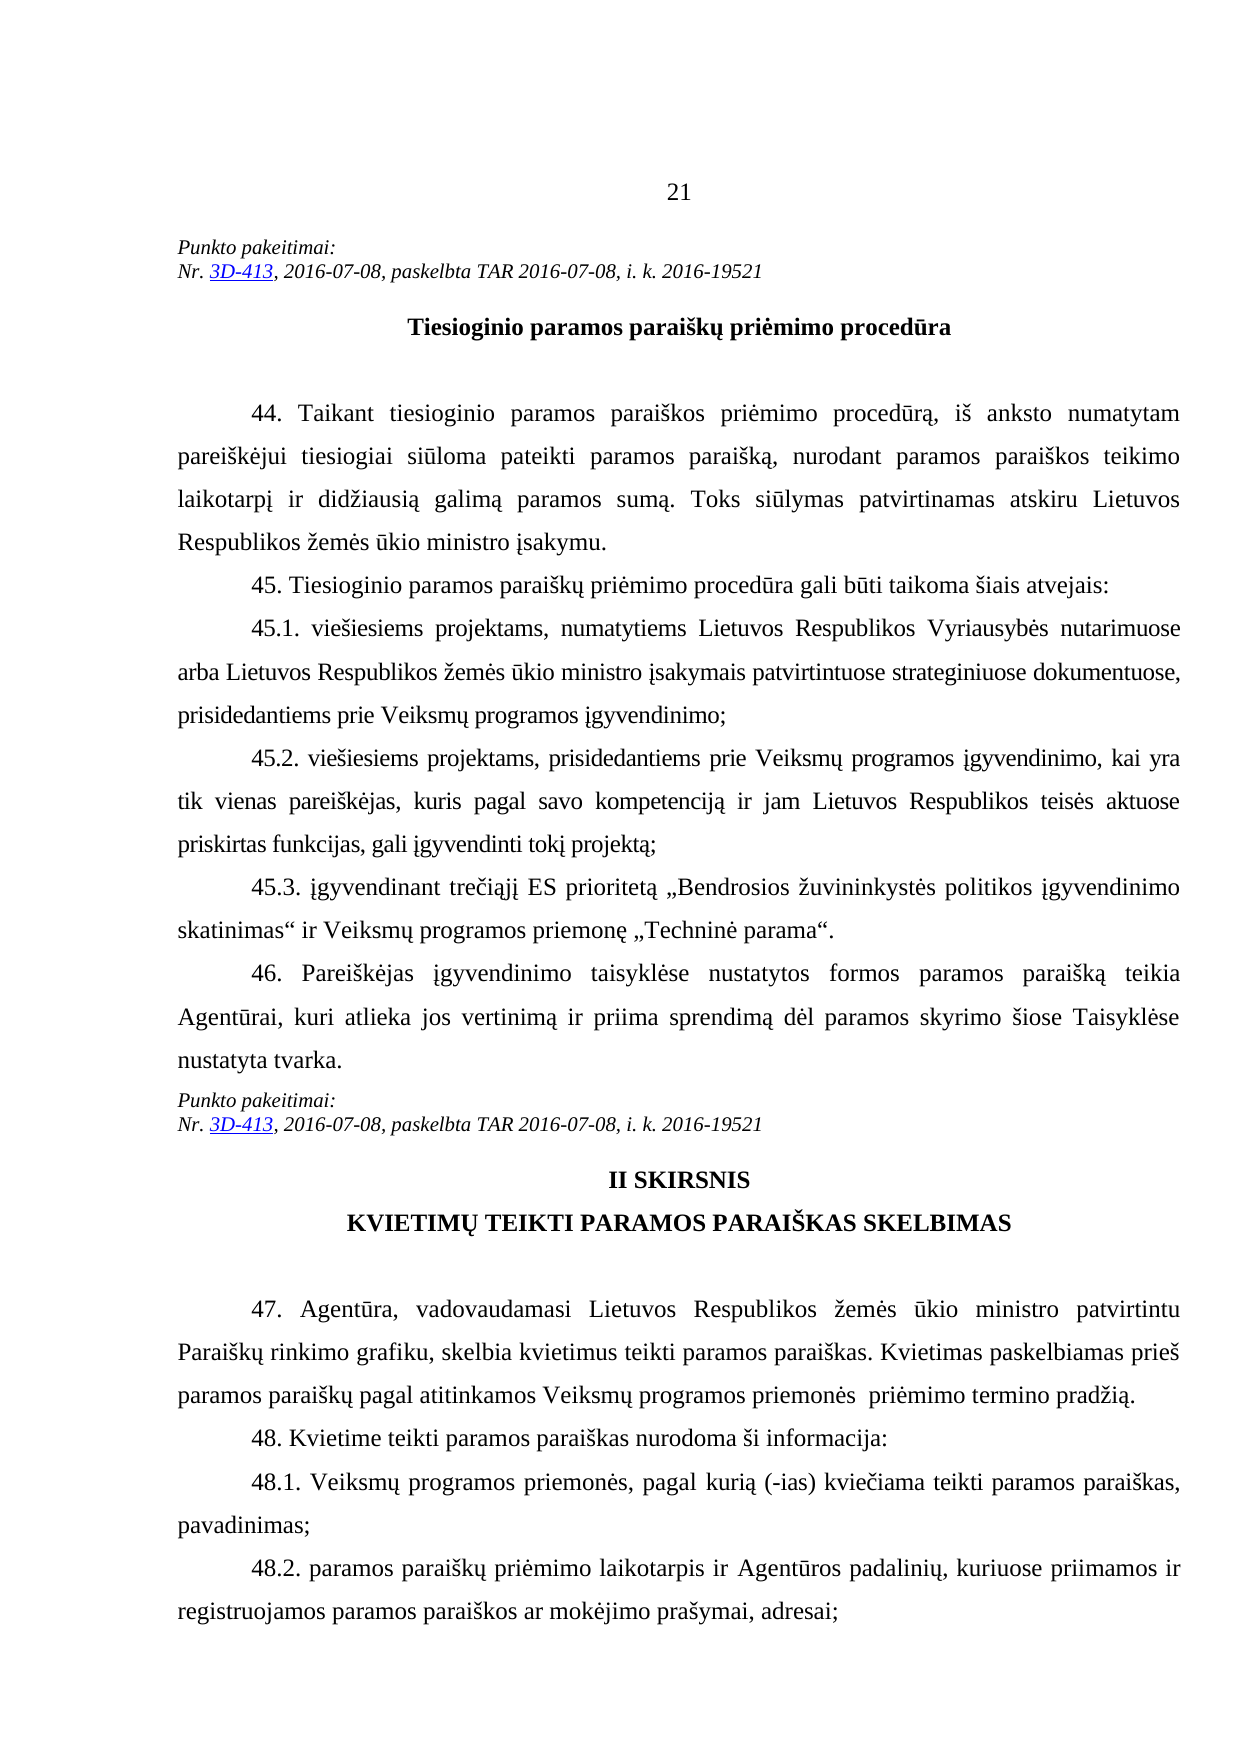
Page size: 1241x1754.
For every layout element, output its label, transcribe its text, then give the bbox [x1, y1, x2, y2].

text Nr. 3D-413, 2016-07-08, paskelbta TAR 2016-07-08, i. k. 2016-19521 [177, 259, 1181, 283]
text II SKIRSNIS [177, 1165, 1181, 1193]
text 48.2. paramos paraiškų priėmimo laikotarpis ir Agentūros padalinių, kuriuose priimamos ir registruojamos paramos paraiškos ar mokėjimo prašymai, adresai; [177, 1553, 1181, 1625]
text 48. Kvietime teikti paramos paraiškas nurodoma ši informacija: [177, 1423, 1181, 1452]
text KVIETIMŲ TEIKTI PARAMOS PARAIŠKAS SKELBIMAS [177, 1208, 1181, 1237]
text 45. Tiesioginio paramos paraiškų priėmimo procedūra gali būti taikoma šiais atvejais: [177, 570, 1181, 599]
text Nr. 3D-413, 2016-07-08, paskelbta TAR 2016-07-08, i. k. 2016-19521 [177, 1112, 1181, 1136]
text 48.1. Veiksmų programos priemonės, pagal kurią (-ias) kviečiama teikti paramos paraiškas, pavadinimas; [177, 1467, 1181, 1538]
text Punkto pakeitimai: [177, 235, 1181, 259]
text 45.3. įgyvendinant trečiąjį ES prioritetą „Bendrosios žuvininkystės politikos įgyvendinimo skatinimas“ ir Veiksmų programos priemonę „Techninė parama“. [177, 872, 1181, 944]
text Punkto pakeitimai: [177, 1088, 1181, 1112]
text 46. Pareiškėjas įgyvendinimo taisyklėse nustatytos formos paramos paraišką teikia Agentūrai, kuri atlieka jos vertinimą ir priima sprendimą dėl paramos skyrimo šiose Taisyklėse nustatyta tvarka. [177, 958, 1181, 1073]
text 45.2. viešiesiems projektams, prisidedantiems prie Veiksmų programos įgyvendinimo, kai yra tik vienas pareiškėjas, kuris pagal savo kompetenciją ir jam Lietuvos Respublikos teisės aktuose priskirtas funkcijas, gali įgyvendinti tokį projektą; [177, 743, 1181, 858]
text 44. Taikant tiesioginio paramos paraiškos priėmimo procedūrą, iš anksto numatytam pareiškėjui tiesiogiai siūloma pateikti paramos paraišką, nurodant paramos paraiškos teikimo laikotarpį ir didžiausią galimą paramos sumą. Toks siūlymas patvirtinamas atskiru Lietuvos Respublikos žemės ūkio ministro įsakymu. [177, 398, 1181, 556]
text Tiesioginio paramos paraiškų priėmimo procedūra [177, 312, 1181, 340]
text 45.1. viešiesiems projektams, numatytiems Lietuvos Respublikos Vyriausybės nutarimuose arba Lietuvos Respublikos žemės ūkio ministro įsakymais patvirtintuose strateginiuose dokumentuose, prisidedantiems prie Veiksmų programos įgyvendinimo; [177, 613, 1181, 728]
text 47. Agentūra, vadovaudamasi Lietuvos Respublikos žemės ūkio ministro patvirtintu Paraiškų rinkimo grafiku, skelbia kvietimus teikti paramos paraiškas. Kvietimas paskelbiamas prieš paramos paraiškų pagal atitinkamos Veiksmų programos priemonės priėmimo termino pradžią. [177, 1294, 1181, 1409]
